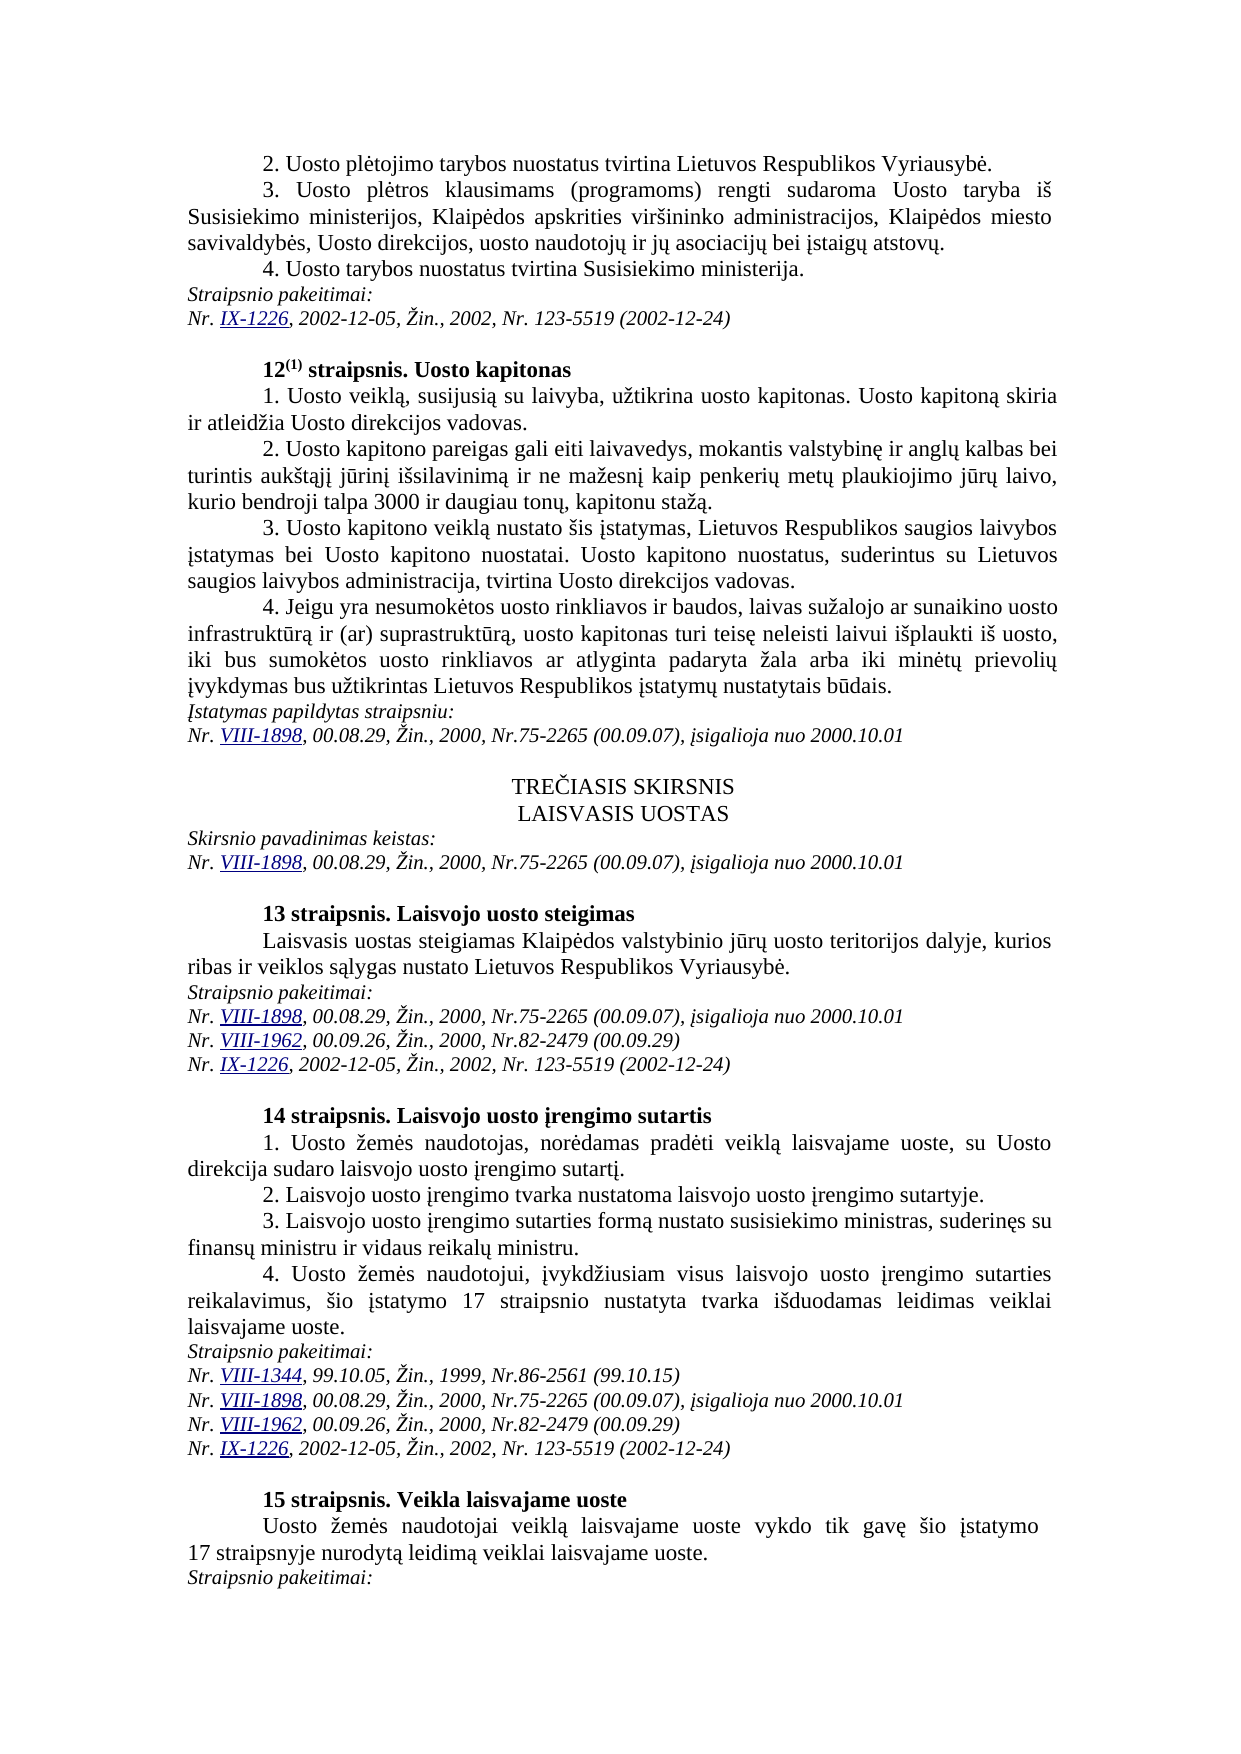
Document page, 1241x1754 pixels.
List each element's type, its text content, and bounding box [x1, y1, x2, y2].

text Uosto žemės naudotojai veiklą laisvajame uoste vykdo tik gavę šio įstatymo 17 straipsnyje nurodytą leidimą veiklai laisvajame uoste. [187, 1512, 1053, 1565]
text 14 straipsnis. Laisvojo uosto įrengimo sutartis [187, 1102, 1053, 1128]
text 2. Laisvojo uosto įrengimo tvarka nustatoma laisvojo uosto įrengimo sutartyje. [187, 1181, 1053, 1208]
text Nr. IX-1226, 2002-12-05, Žin., 2002, Nr. 123-5519 (2002-12-24) [187, 1052, 1059, 1076]
text 4. Uosto žemės naudotojui, įvykdžiusiam visus laisvojo uosto įrengimo sutarties reikalavimus, šio įstatymo 17 straipsnio nustatyta tvarka išduodamas leidimas veiklai laisvajame uoste. [187, 1260, 1053, 1339]
text LAISVASIS UOSTAS [187, 800, 1059, 826]
text Nr. VIII-1344, 99.10.05, Žin., 1999, Nr.86-2561 (99.10.15) [187, 1363, 1059, 1387]
text 15 straipsnis. Veikla laisvajame uoste [187, 1486, 1053, 1512]
text Straipsnio pakeitimai: [187, 1565, 1059, 1589]
text 3. Uosto kapitono veiklą nustato šis įstatymas, Lietuvos Respublikos saugios laivybos įstatymas bei Uosto kapitono nuostatai. Uosto kapitono nuostatus, suderintus su Lietuvos saugios laivybos administracija, tvirtina Uosto direkcijos vadovas. [187, 514, 1059, 593]
text 12(1) straipsnis. Uosto kapitonas [187, 356, 1059, 383]
text 3. Uosto plėtros klausimams (programoms) rengti sudaroma Uosto taryba iš Susisiekimo ministerijos, Klaipėdos apskrities viršininko administracijos, Klaipėdos miesto savivaldybės, Uosto direkcijos, uosto naudotojų ir jų asociacijų bei įstaigų atstovų. [187, 176, 1053, 255]
text Nr. VIII-1898, 00.08.29, Žin., 2000, Nr.75-2265 (00.09.07), įsigalioja nuo 2000.10.01 [187, 723, 1059, 747]
text 1. Uosto žemės naudotojas, norėdamas pradėti veiklą laisvajame uoste, su Uosto direkcija sudaro laisvojo uosto įrengimo sutartį. [187, 1128, 1053, 1181]
text 4. Jeigu yra nesumokėtos uosto rinkliavos ir baudos, laivas sužalojo ar sunaikino uosto infrastruktūrą ir (ar) suprastruktūrą, uosto kapitonas turi teisę neleisti laivui išplaukti iš uosto, iki bus sumokėtos uosto rinkliavos ar atlyginta padaryta žala arba iki minėtų prievolių įvykdymas bus užtikrintas Lietuvos Respublikos įstatymų nustatytais būdais. [187, 593, 1059, 699]
text Nr. VIII-1898, 00.08.29, Žin., 2000, Nr.75-2265 (00.09.07), įsigalioja nuo 2000.10.01 [187, 1387, 1059, 1412]
text Nr. IX-1226, 2002-12-05, Žin., 2002, Nr. 123-5519 (2002-12-24) [187, 1436, 1059, 1460]
text Nr. VIII-1962, 00.09.26, Žin., 2000, Nr.82-2479 (00.09.29) [187, 1412, 1059, 1436]
text Įstatymas papildytas straipsniu: [187, 699, 1059, 723]
text 2. Uosto kapitono pareigas gali eiti laivavedys, mokantis valstybinę ir anglų kalbas bei turintis aukštąjį jūrinį išsilavinimą ir ne mažesnį kaip penkerių metų plaukiojimo jūrų laivo, kurio bendroji talpa 3000 ir daugiau tonų, kapitonu stažą. [187, 435, 1059, 514]
text 13 straipsnis. Laisvojo uosto steigimas [187, 901, 1053, 927]
text Nr. VIII-1898, 00.08.29, Žin., 2000, Nr.75-2265 (00.09.07), įsigalioja nuo 2000.10.01 [187, 850, 1059, 874]
text 2. Uosto plėtojimo tarybos nuostatus tvirtina Lietuvos Respublikos Vyriausybė. [187, 150, 1059, 176]
text Straipsnio pakeitimai: [187, 979, 1059, 1004]
text 4. Uosto tarybos nuostatus tvirtina Susisiekimo ministerija. [187, 255, 1053, 282]
text Nr. IX-1226, 2002-12-05, Žin., 2002, Nr. 123-5519 (2002-12-24) [187, 306, 1059, 330]
text TREČIASIS SKIRSNIS [187, 773, 1059, 800]
text Straipsnio pakeitimai: [187, 282, 1059, 306]
text 1. Uosto veiklą, susijusią su laivyba, užtikrina uosto kapitonas. Uosto kapitoną skiria ir atleidžia Uosto direkcijos vadovas. [187, 383, 1059, 435]
text Straipsnio pakeitimai: [187, 1339, 1059, 1363]
text Nr. VIII-1898, 00.08.29, Žin., 2000, Nr.75-2265 (00.09.07), įsigalioja nuo 2000.10.01 [187, 1004, 1059, 1028]
text Nr. VIII-1962, 00.09.26, Žin., 2000, Nr.82-2479 (00.09.29) [187, 1028, 1059, 1052]
text Laisvasis uostas steigiamas Klaipėdos valstybinio jūrų uosto teritorijos dalyje, kurios ribas ir veiklos sąlygas nustato Lietuvos Respublikos Vyriausybė. [187, 927, 1053, 979]
text 3. Laisvojo uosto įrengimo sutarties formą nustato susisiekimo ministras, suderinęs su finansų ministru ir vidaus reikalų ministru. [187, 1208, 1053, 1260]
text Skirsnio pavadinimas keistas: [187, 826, 1059, 850]
